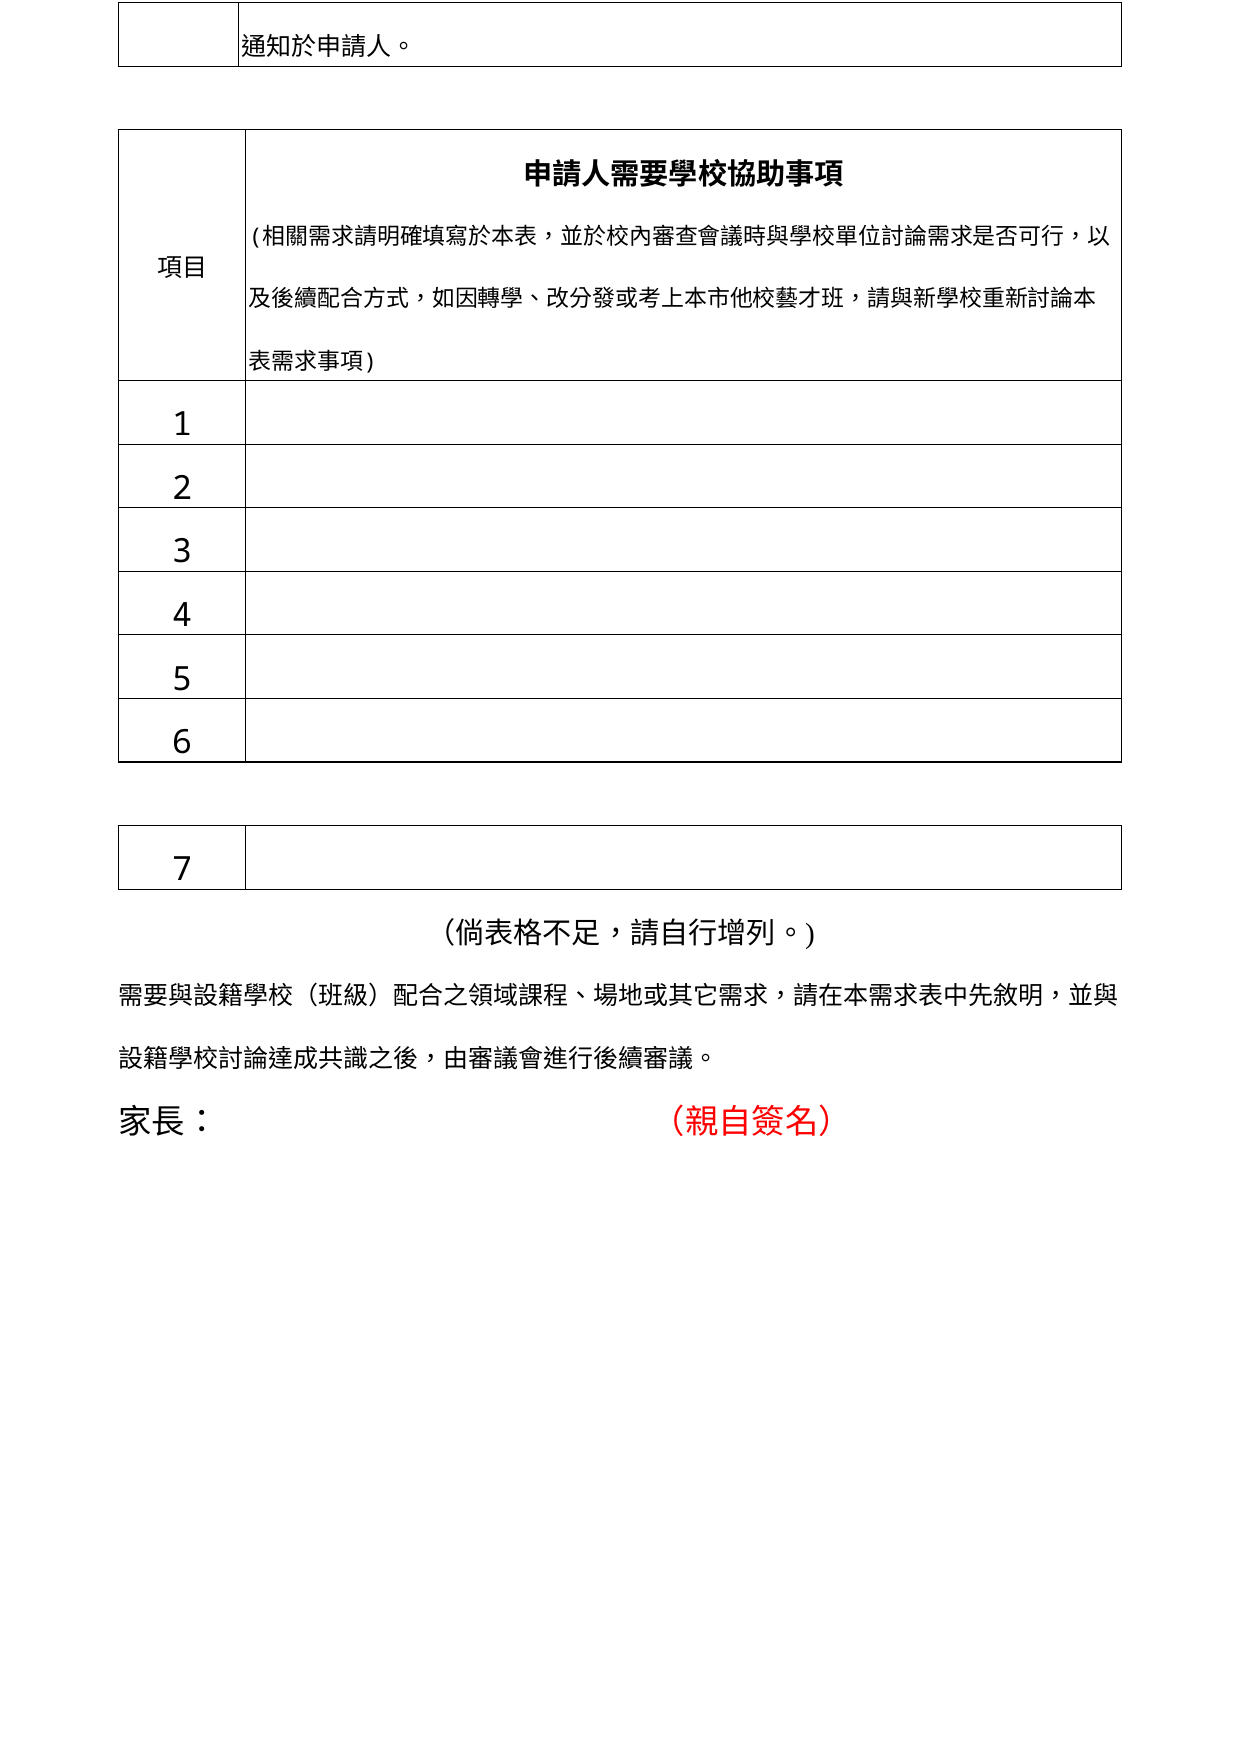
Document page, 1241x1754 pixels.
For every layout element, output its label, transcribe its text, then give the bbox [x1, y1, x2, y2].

table_cell [246, 635, 1121, 698]
text 需要與設籍學校（班級）配合之領域課程、場地或其它需求，請在本需求表中先敘明，並與設籍學校討論達成共識之後，由審議會進行後續審議。 [118, 952, 1122, 1077]
table_cell 5 [119, 635, 245, 698]
table_cell 6 [119, 699, 245, 761]
table_cell [246, 381, 1121, 444]
table_cell [119, 3, 238, 66]
table_cell 4 [119, 572, 245, 634]
table_header [246, 826, 1121, 888]
table_header 申請人需要學校協助事項 (相關需求請明確填寫於本表，並於校內審查會議時與學校單位討論需求是否可行，以及後續配合方式，如因轉學、改分發或考上本市他校藝才班，請與新學校重新討論本表需求事項) [246, 130, 1121, 380]
table_cell [246, 699, 1121, 761]
table_cell [246, 445, 1121, 507]
table_cell 通知於申請人。 [239, 3, 1121, 66]
table_cell [246, 572, 1121, 634]
text 家長： （親自簽名） [118, 1077, 1122, 1139]
table_cell 2 [119, 445, 245, 507]
table_cell [246, 508, 1121, 571]
table_header 7 [119, 826, 245, 888]
table_cell 3 [119, 508, 245, 571]
table_header 項目 [119, 130, 245, 380]
text （倘表格不足，請自行增列。) [118, 890, 1122, 952]
table_cell 1 [119, 381, 245, 444]
